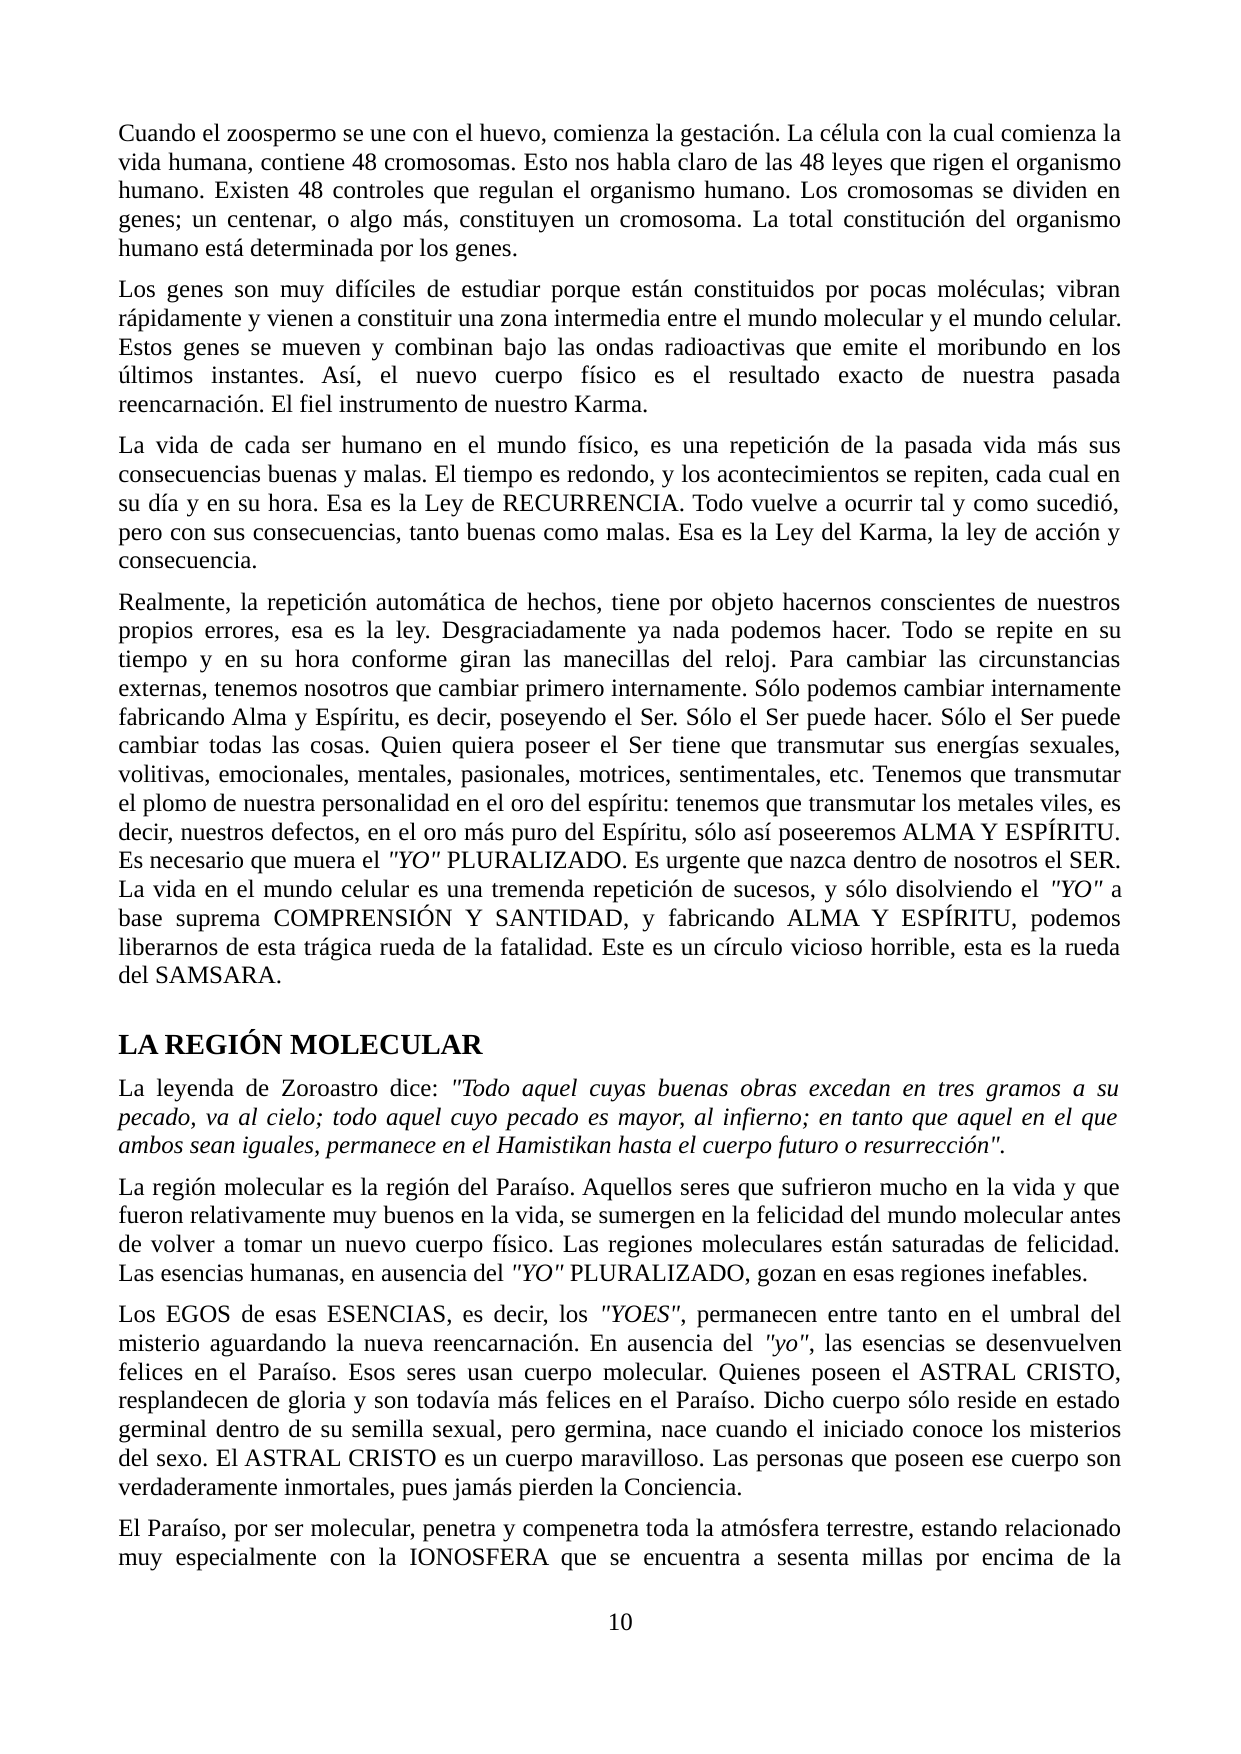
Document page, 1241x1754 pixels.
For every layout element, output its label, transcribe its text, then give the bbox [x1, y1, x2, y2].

text Los genes son muy difíciles de estudiar porque están constituidos por pocas moléculas; vibran rápidamente y vienen a constituir una zona intermedia entre el mundo molecular y el mundo celular. Estos genes se mueven y combinan bajo las ondas radioactivas que emite el moribundo en los últimos instantes. Así, el nuevo cuerpo físico es el resultado exacto de nuestra pasada reencarnación. El fiel instrumento de nuestro Karma. [118, 274, 1122, 418]
subtitle LA REGIÓN MOLECULAR [118, 1027, 1122, 1060]
text Cuando el zoospermo se une con el huevo, comienza la gestación. La célula con la cual comienza la vida humana, contiene 48 cromosomas. Esto nos habla claro de las 48 leyes que rigen el organismo humano. Existen 48 controles que regulan el organismo humano. Los cromosomas se dividen en genes; un centenar, o algo más, constituyen un cromosoma. La total constitución del organismo humano está determinada por los genes. [118, 118, 1122, 262]
text La región molecular es la región del Paraíso. Aquellos seres que sufrieron mucho en la vida y que fueron relativamente muy buenos en la vida, se sumergen en la felicidad del mundo molecular antes de volver a tomar un nuevo cuerpo físico. Las regiones moleculares están saturadas de felicidad. Las esencias humanas, en ausencia del "YO" PLURALIZADO, gozan en esas regiones inefables. [118, 1172, 1122, 1287]
text La vida de cada ser humano en el mundo físico, es una repetición de la pasada vida más sus consecuencias buenas y malas. El tiempo es redondo, y los acontecimientos se repiten, cada cual en su día y en su hora. Esa es la Ley de RECURRENCIA. Todo vuelve a ocurrir tal y como sucedió, pero con sus consecuencias, tanto buenas como malas. Esa es la Ley del Karma, la ley de acción y consecuencia. [118, 431, 1122, 574]
text El Paraíso, por ser molecular, penetra y compenetra toda la atmósfera terrestre, estando relacionado muy especialmente con la IONOSFERA que se encuentra a sesenta millas por encima de la [118, 1513, 1122, 1570]
text Realmente, la repetición automática de hechos, tiene por objeto hacernos conscientes de nuestros propios errores, esa es la ley. Desgraciadamente ya nada podemos hacer. Todo se repite en su tiempo y en su hora conforme giran las manecillas del reloj. Para cambiar las circunstancias externas, tenemos nosotros que cambiar primero internamente. Sólo podemos cambiar internamente fabricando Alma y Espíritu, es decir, poseyendo el Ser. Sólo el Ser puede hacer. Sólo el Ser puede cambiar todas las cosas. Quien quiera poseer el Ser tiene que transmutar sus energías sexuales, volitivas, emocionales, mentales, pasionales, motrices, sentimentales, etc. Tenemos que transmutar el plomo de nuestra personalidad en el oro del espíritu: tenemos que transmutar los metales viles, es decir, nuestros defectos, en el oro más puro del Espíritu, sólo así poseeremos ALMA Y ESPÍRITU. Es necesario que muera el "YO" PLURALIZADO. Es urgente que nazca dentro de nosotros el SER. La vida en el mundo celular es una tremenda repetición de sucesos, y sólo disolviendo el "YO" a base suprema COMPRENSIÓN Y SANTIDAD, y fabricando ALMA Y ESPÍRITU, podemos liberarnos de esta trágica rueda de la fatalidad. Este es un círculo vicioso horrible, esta es la rueda del SAMSARA. [118, 587, 1122, 989]
text Los EGOS de esas ESENCIAS, es decir, los "YOES", permanecen entre tanto en el umbral del misterio aguardando la nueva reencarnación. En ausencia del "yo", las esencias se desenvuelven felices en el Paraíso. Esos seres usan cuerpo molecular. Quienes poseen el ASTRAL CRISTO, resplandecen de gloria y son todavía más felices en el Paraíso. Dicho cuerpo sólo reside en estado germinal dentro de su semilla sexual, pero germina, nace cuando el iniciado conoce los misterios del sexo. El ASTRAL CRISTO es un cuerpo maravilloso. Las personas que poseen ese cuerpo son verdaderamente inmortales, pues jamás pierden la Conciencia. [118, 1299, 1122, 1500]
text La leyenda de Zoroastro dice: "Todo aquel cuyas buenas obras excedan en tres gramos a su pecado, va al cielo; todo aquel cuyo pecado es mayor, al infierno; en tanto que aquel en el que ambos sean iguales, permanece en el Hamistikan hasta el cuerpo futuro o resurrección". [118, 1073, 1122, 1159]
